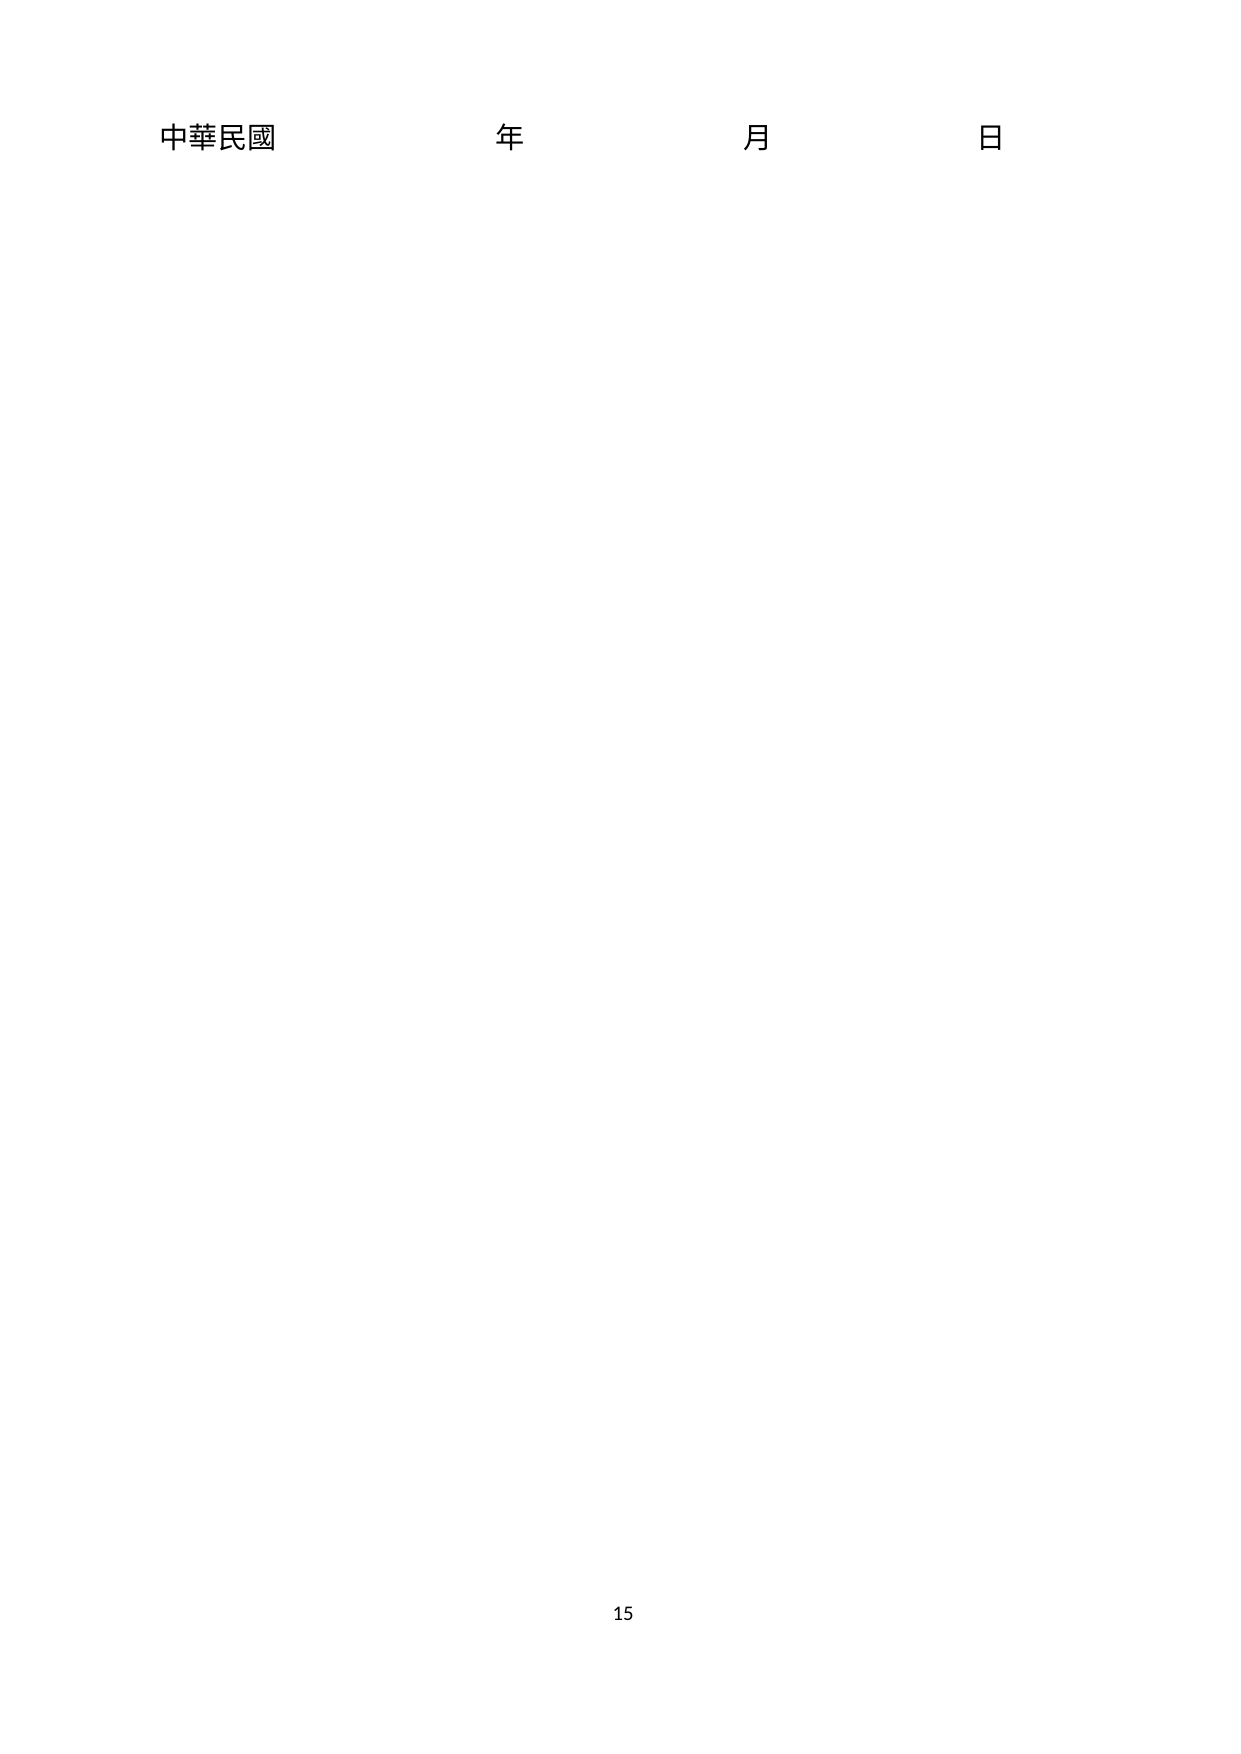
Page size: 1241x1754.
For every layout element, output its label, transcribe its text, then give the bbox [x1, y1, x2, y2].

text 中華民國 年 月 日 [159, 94, 1087, 157]
